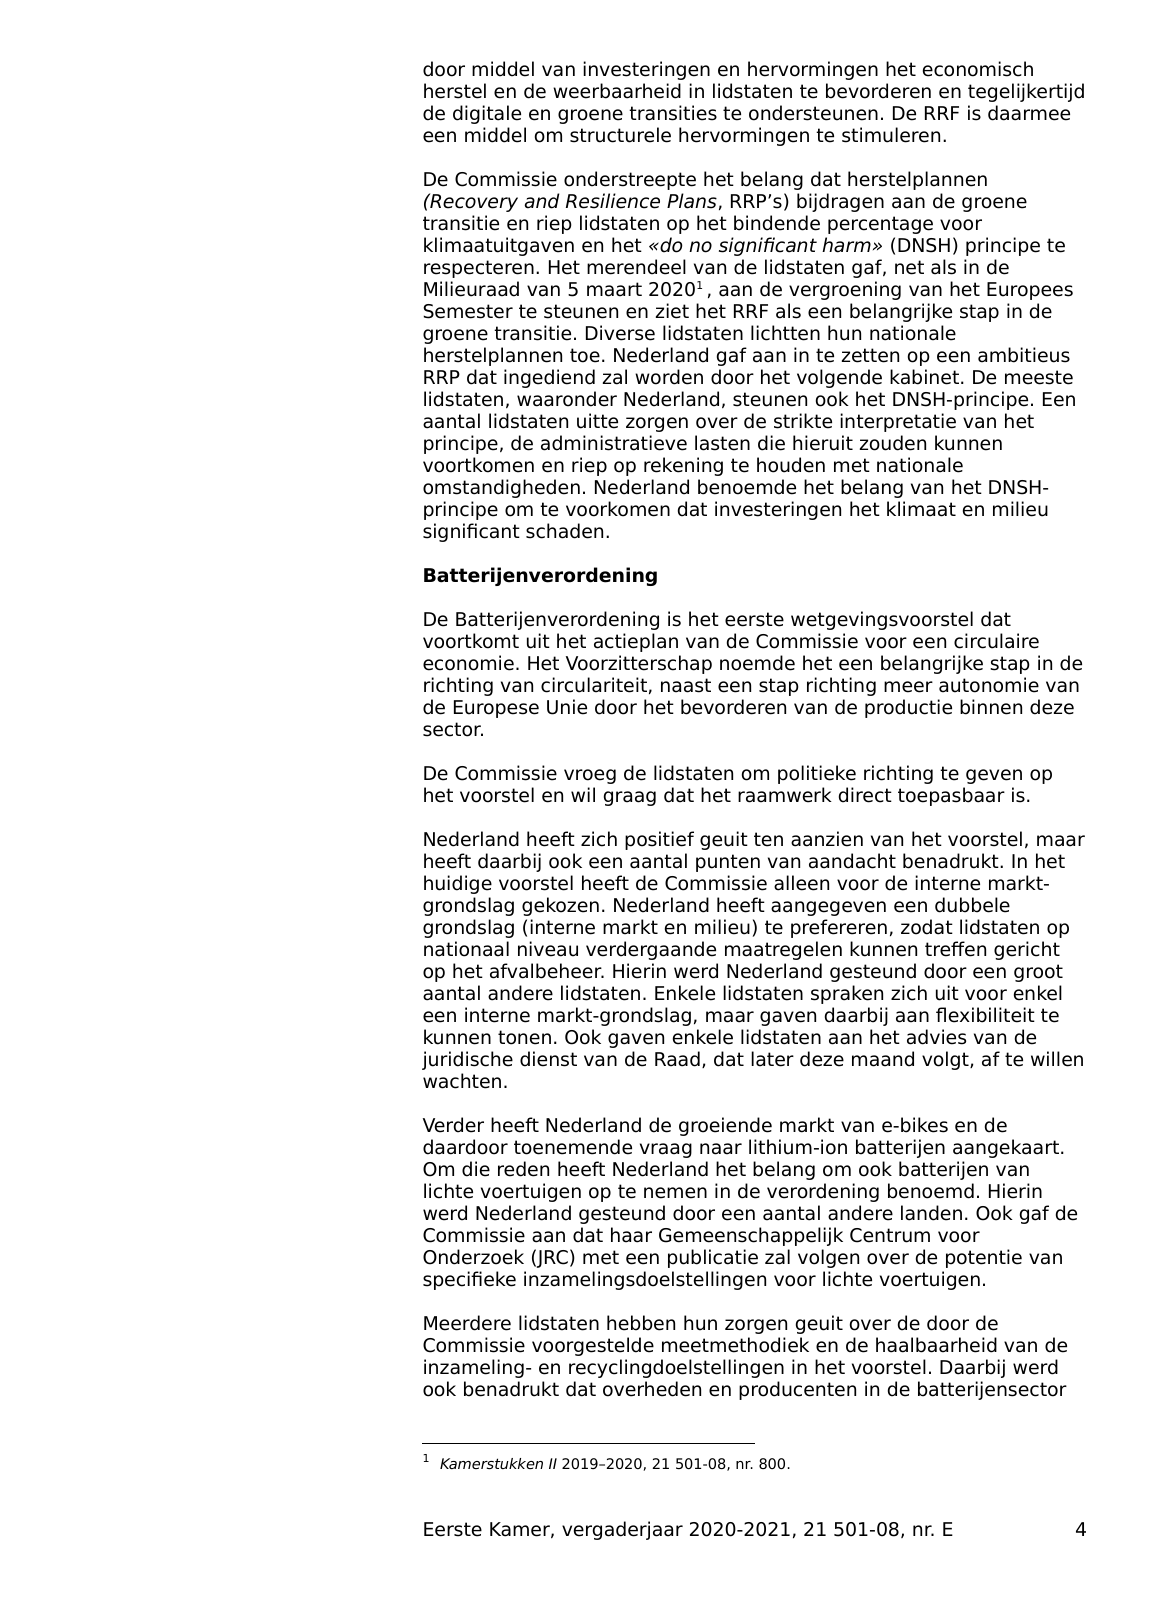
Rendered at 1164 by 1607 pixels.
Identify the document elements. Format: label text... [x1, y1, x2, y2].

text De Commissie onderstreepte het belang dat herstelplannen (Recovery and Resilience Plans, RRP’s) bijdragen aan de groene transitie en riep lidstaten op het bindende percentage voor klimaatuitgaven en het «do no significant harm» (DNSH) principe te respecteren. Het merendeel van de lidstaten gaf, net als in de Milieuraad van 5 maart 2020, aan de vergroening van het Europees Semester te steunen en ziet het RRF als een belangrijke stap in de groene transitie. Diverse lidstaten lichtten hun nationale herstelplannen toe. Nederland gaf aan in te zetten op een ambitieus RRP dat ingediend zal worden door het volgende kabinet. De meeste lidstaten, waaronder Nederland, steunen ook het DNSH-principe. Een aantal lidstaten uitte zorgen over de strikte interpretatie van het principe, de administratieve lasten die hieruit zouden kunnen voortkomen en riep op rekening te houden met nationale omstandigheden. Nederland benoemde het belang van het DNSH-principe om te voorkomen dat investeringen het klimaat en milieu significant schaden. [422, 169, 1087, 543]
text Kamerstukken II 2019–2020, 21 501-08, nr. 800. [422, 1452, 1087, 1474]
text Meerdere lidstaten hebben hun zorgen geuit over de door de Commissie voorgestelde meetmethodiek en de haalbaarheid van de inzameling- en recyclingdoelstellingen in het voorstel. Daarbij werd ook benadrukt dat overheden en producenten in de batterijensector [422, 1313, 1087, 1401]
text Verder heeft Nederland de groeiende markt van e-bikes en de daardoor toenemende vraag naar lithium-ion batterijen aangekaart. Om die reden heeft Nederland het belang om ook batterijen van lichte voertuigen op te nemen in de verordening benoemd. Hierin werd Nederland gesteund door een aantal andere landen. Ook gaf de Commissie aan dat haar Gemeenschappelijk Centrum voor Onderzoek (JRC) met een publicatie zal volgen over de potentie van specifieke inzamelingsdoelstellingen voor lichte voertuigen. [422, 1115, 1087, 1291]
subtitle Batterijenverordening [422, 565, 1087, 587]
text De Batterijenverordening is het eerste wetgevingsvoorstel dat voortkomt uit het actieplan van de Commissie voor een circulaire economie. Het Voorzitterschap noemde het een belangrijke stap in de richting van circulariteit, naast een stap richting meer autonomie van de Europese Unie door het bevorderen van de productie binnen deze sector. [422, 609, 1087, 741]
text door middel van investeringen en hervormingen het economisch herstel en de weerbaarheid in lidstaten te bevorderen en tegelijkertijd de digitale en groene transities te ondersteunen. De RRF is daarmee een middel om structurele hervormingen te stimuleren. [422, 59, 1087, 147]
text De Commissie vroeg de lidstaten om politieke richting te geven op het voorstel en wil graag dat het raamwerk direct toepasbaar is. [422, 763, 1087, 807]
text Nederland heeft zich positief geuit ten aanzien van het voorstel, maar heeft daarbij ook een aantal punten van aandacht benadrukt. In het huidige voorstel heeft de Commissie alleen voor de interne markt-grondslag gekozen. Nederland heeft aangegeven een dubbele grondslag (interne markt en milieu) te prefereren, zodat lidstaten op nationaal niveau verdergaande maatregelen kunnen treffen gericht op het afvalbeheer. Hierin werd Nederland gesteund door een groot aantal andere lidstaten. Enkele lidstaten spraken zich uit voor enkel een interne markt-grondslag, maar gaven daarbij aan flexibiliteit te kunnen tonen. Ook gaven enkele lidstaten aan het advies van de juridische dienst van de Raad, dat later deze maand volgt, af te willen wachten. [422, 829, 1087, 1093]
